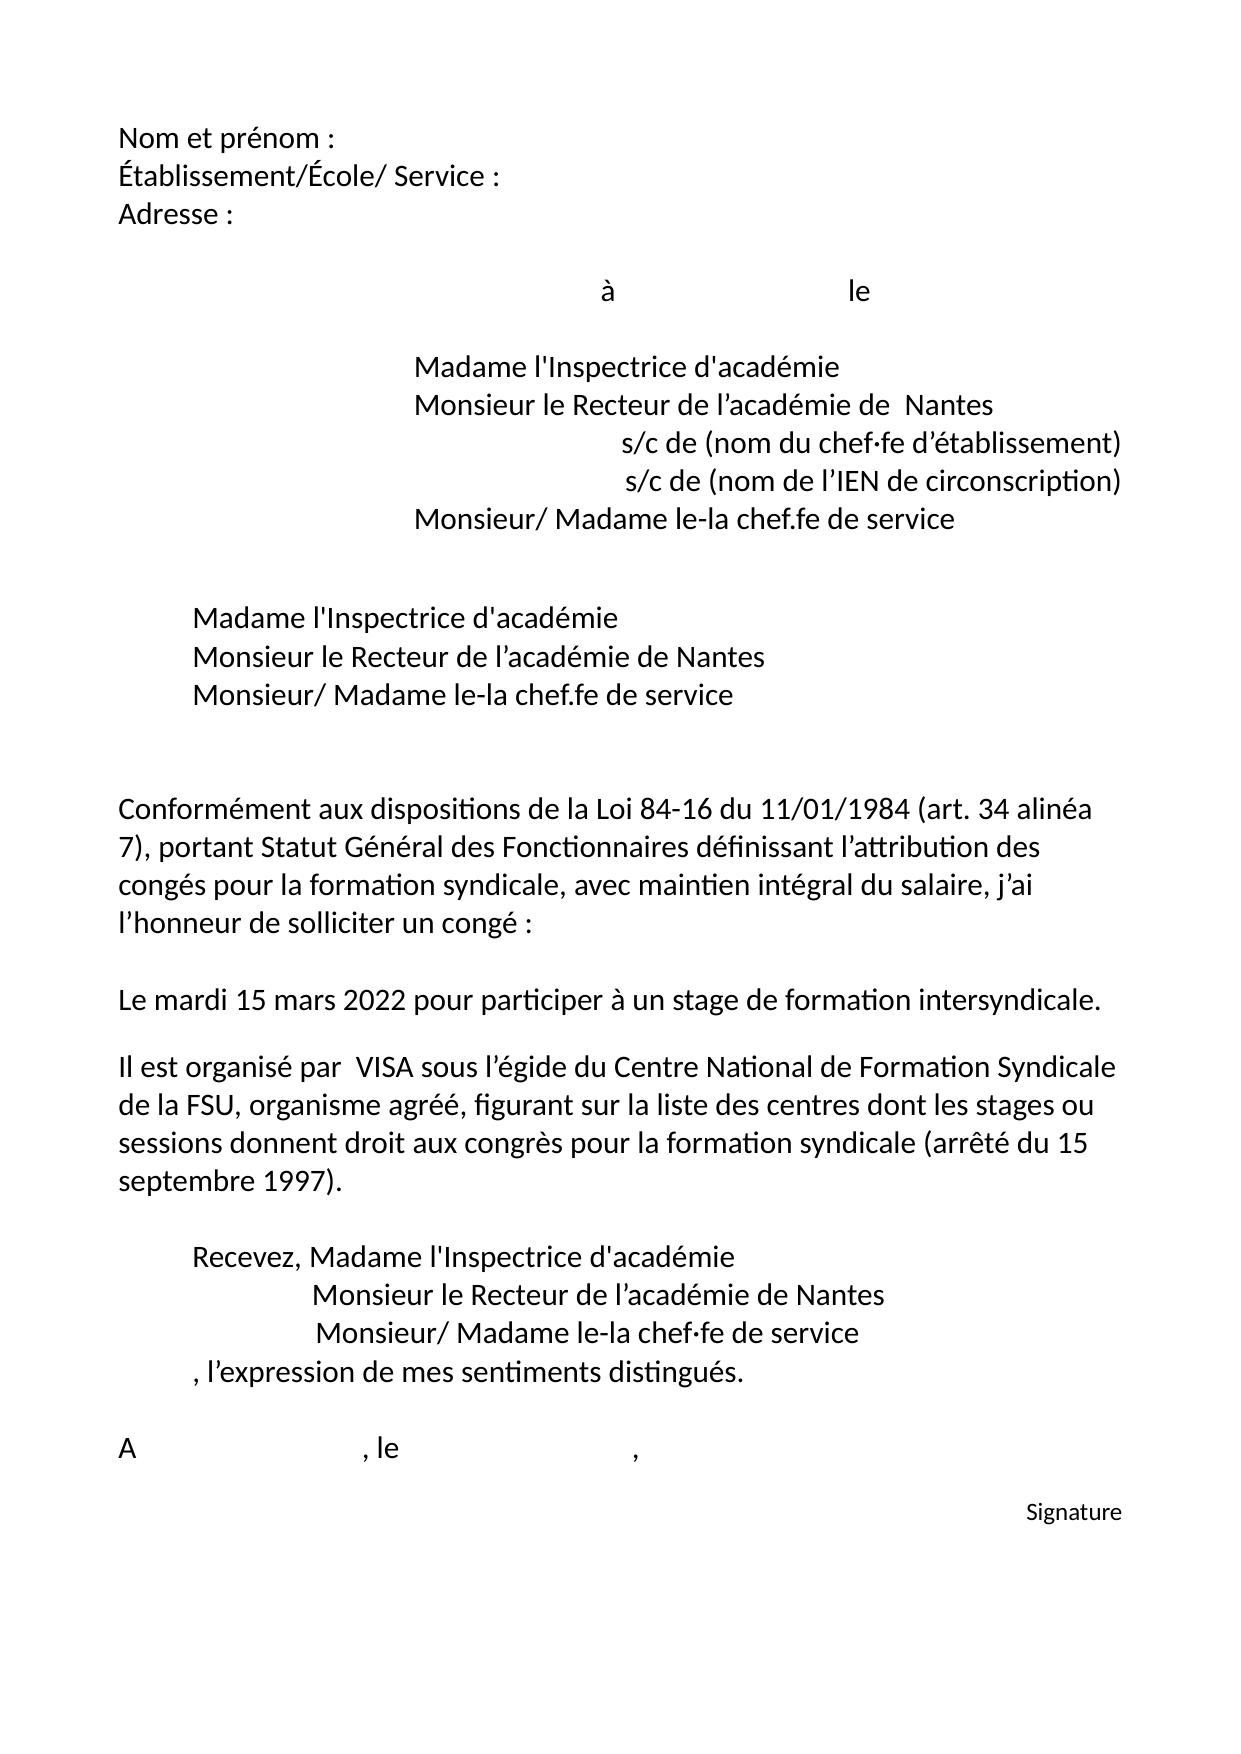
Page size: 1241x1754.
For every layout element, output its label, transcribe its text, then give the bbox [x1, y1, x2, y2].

text Monsieur/ Madame le-la chef·fe de service [266, 1313, 1122, 1352]
text Signature [118, 1497, 1122, 1527]
text Monsieur le Recteur de l’académie de Nantes [192, 1275, 1122, 1313]
text Recevez, Madame l'Inspectrice d'académie [192, 1237, 1122, 1275]
text s/c de (nom du chef·fe d’établissement) [118, 423, 1122, 461]
text Adresse : [118, 194, 1122, 232]
text , l’expression de mes sentiments distingués. [192, 1352, 1122, 1390]
text Le mardi 15 mars 2022 pour participer à un stage de formation intersyndicale. [118, 980, 1122, 1018]
text Il est organisé par VISA sous l’égide du Centre National de Formation Syndicale de la FSU, organisme agréé, figurant sur la liste des centres dont les stages ou sessions donnent droit aux congrès pour la formation syndicale (arrêté du 15 septembre 1997). [118, 1047, 1122, 1199]
text à le [118, 271, 1122, 309]
text A , le , [118, 1428, 1122, 1466]
text Monsieur/ Madame le-la chef.fe de service [192, 675, 1122, 713]
text Établissement/École/ Service : [118, 156, 1122, 194]
text s/c de (nom de l’IEN de circonscription) [118, 461, 1122, 499]
text Monsieur/ Madame le-la chef.fe de service [413, 499, 1122, 537]
text Madame l'Inspectrice d'académie [413, 347, 1122, 385]
text Conformément aux dispositions de la Loi 84-16 du 11/01/1984 (art. 34 alinéa 7), portant Statut Général des Fonctionnaires définissant l’attribution des congés pour la formation syndicale, avec maintien intégral du salaire, j’ai l’honneur de solliciter un congé : [118, 789, 1122, 942]
text Monsieur le Recteur de l’académie de Nantes [413, 385, 1122, 423]
text Monsieur le Recteur de l’académie de Nantes [192, 637, 1122, 675]
text Nom et prénom : [118, 118, 1122, 156]
text Madame l'Inspectrice d'académie [192, 598, 1122, 637]
